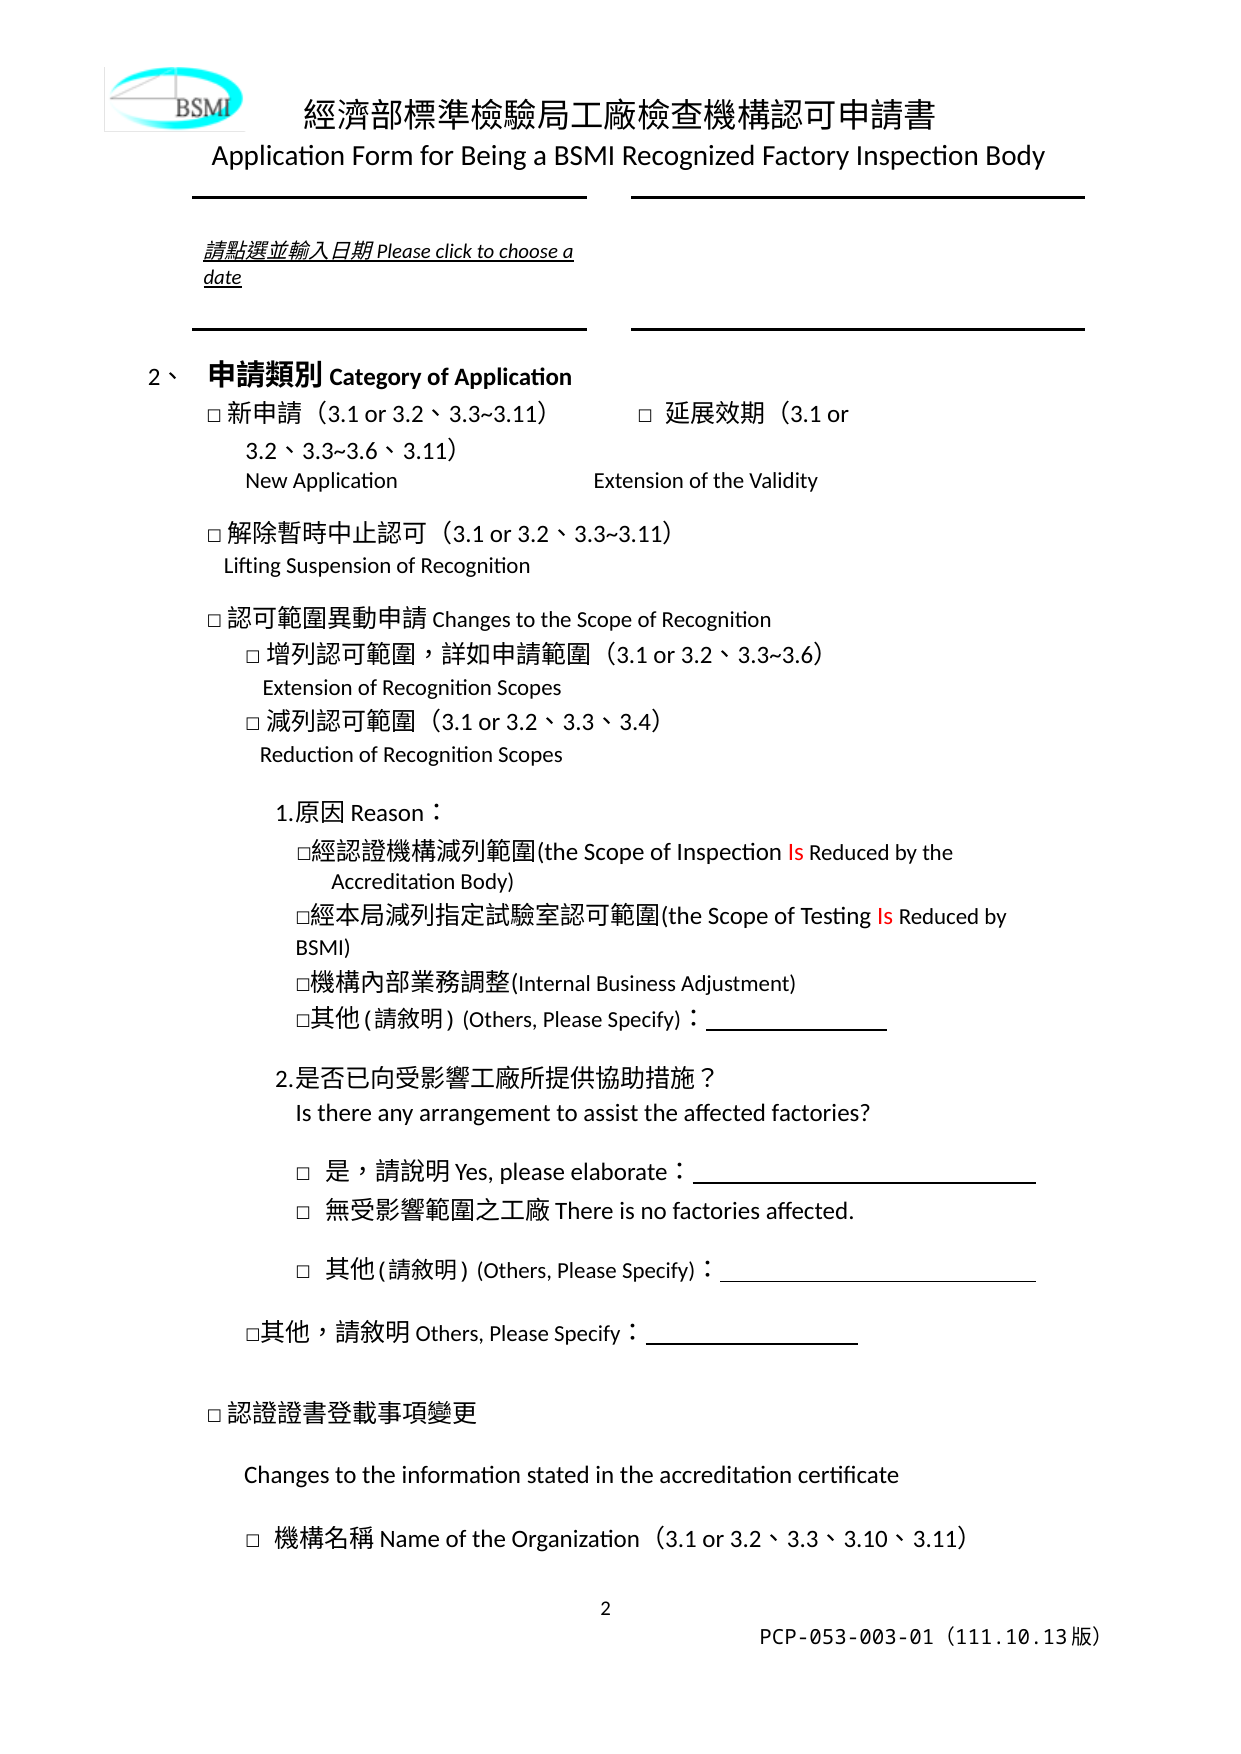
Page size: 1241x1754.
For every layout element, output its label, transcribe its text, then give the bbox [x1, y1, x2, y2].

text ☐其他，請敘明Others, Please Specify： [148, 1289, 1063, 1351]
text Is there any arrangement to assist the affected factories? [295, 1097, 1063, 1128]
list 是否已向受影響工廠所提供協助措施？ [275, 1034, 1063, 1097]
text ☐ 是，請說明Yes, please elaborate： [295, 1128, 1063, 1190]
table_cell 請點選並輸入日期Please click to choose a date [192, 199, 587, 328]
text ☐機構內部業務調整(Internal Business Adjustment) [295, 962, 1063, 998]
text ☐ 認證證書登載事項變更 [207, 1370, 1063, 1433]
text ☐ 其他(請敘明) (Others, Please Specify)： [295, 1226, 1063, 1289]
table_cell [631, 199, 1085, 328]
text ☐經認證機構減列範圍(the Scope of Inspection Is Reduced by the Accreditation Body) [296, 831, 1063, 895]
text ☐經本局減列指定試驗室認可範圍(the Scope of Testing Is Reduced by BSMI) [295, 895, 1063, 962]
text Changes to the information stated in the accreditation certificate [244, 1433, 1063, 1495]
list 申請類別Category of Application [148, 331, 1063, 394]
table_header [587, 196, 631, 328]
text ☐ 無受影響範圍之工廠There is no factories affected. [295, 1190, 1063, 1226]
text ☐其他(請敘明) (Others, Please Specify)： [295, 998, 1063, 1034]
text ☐ 解除暫時中止認可（3.1 or 3.2、3.3~3.11） Lifting Suspension of Recognition [207, 513, 1063, 580]
text ☐ 認可範圍異動申請Changes to the Scope of Recognition [207, 599, 1063, 635]
text Reduction of Recognition Scopes [236, 738, 1063, 768]
text ☐ 增列認可範圍，詳如申請範圍（3.1 or 3.2、3.3~3.6） [245, 635, 1063, 671]
text ☐ 新申請（3.1 or 3.2、3.3~3.11） ☐ 延展效期（3.1 or 3.2、3.3~3.6、3.11） New Application Extension of the Validity [206, 394, 1063, 494]
text Extension of Recognition Scopes [245, 671, 1063, 702]
list 原因Reason： [275, 768, 1063, 831]
text ☐ 減列認可範圍（3.1 or 3.2、3.3、3.4） [245, 702, 1063, 738]
text ☐ 機構名稱Name of the Organization（3.1 or 3.2、3.3、3.10、3.11） [148, 1495, 1063, 1558]
